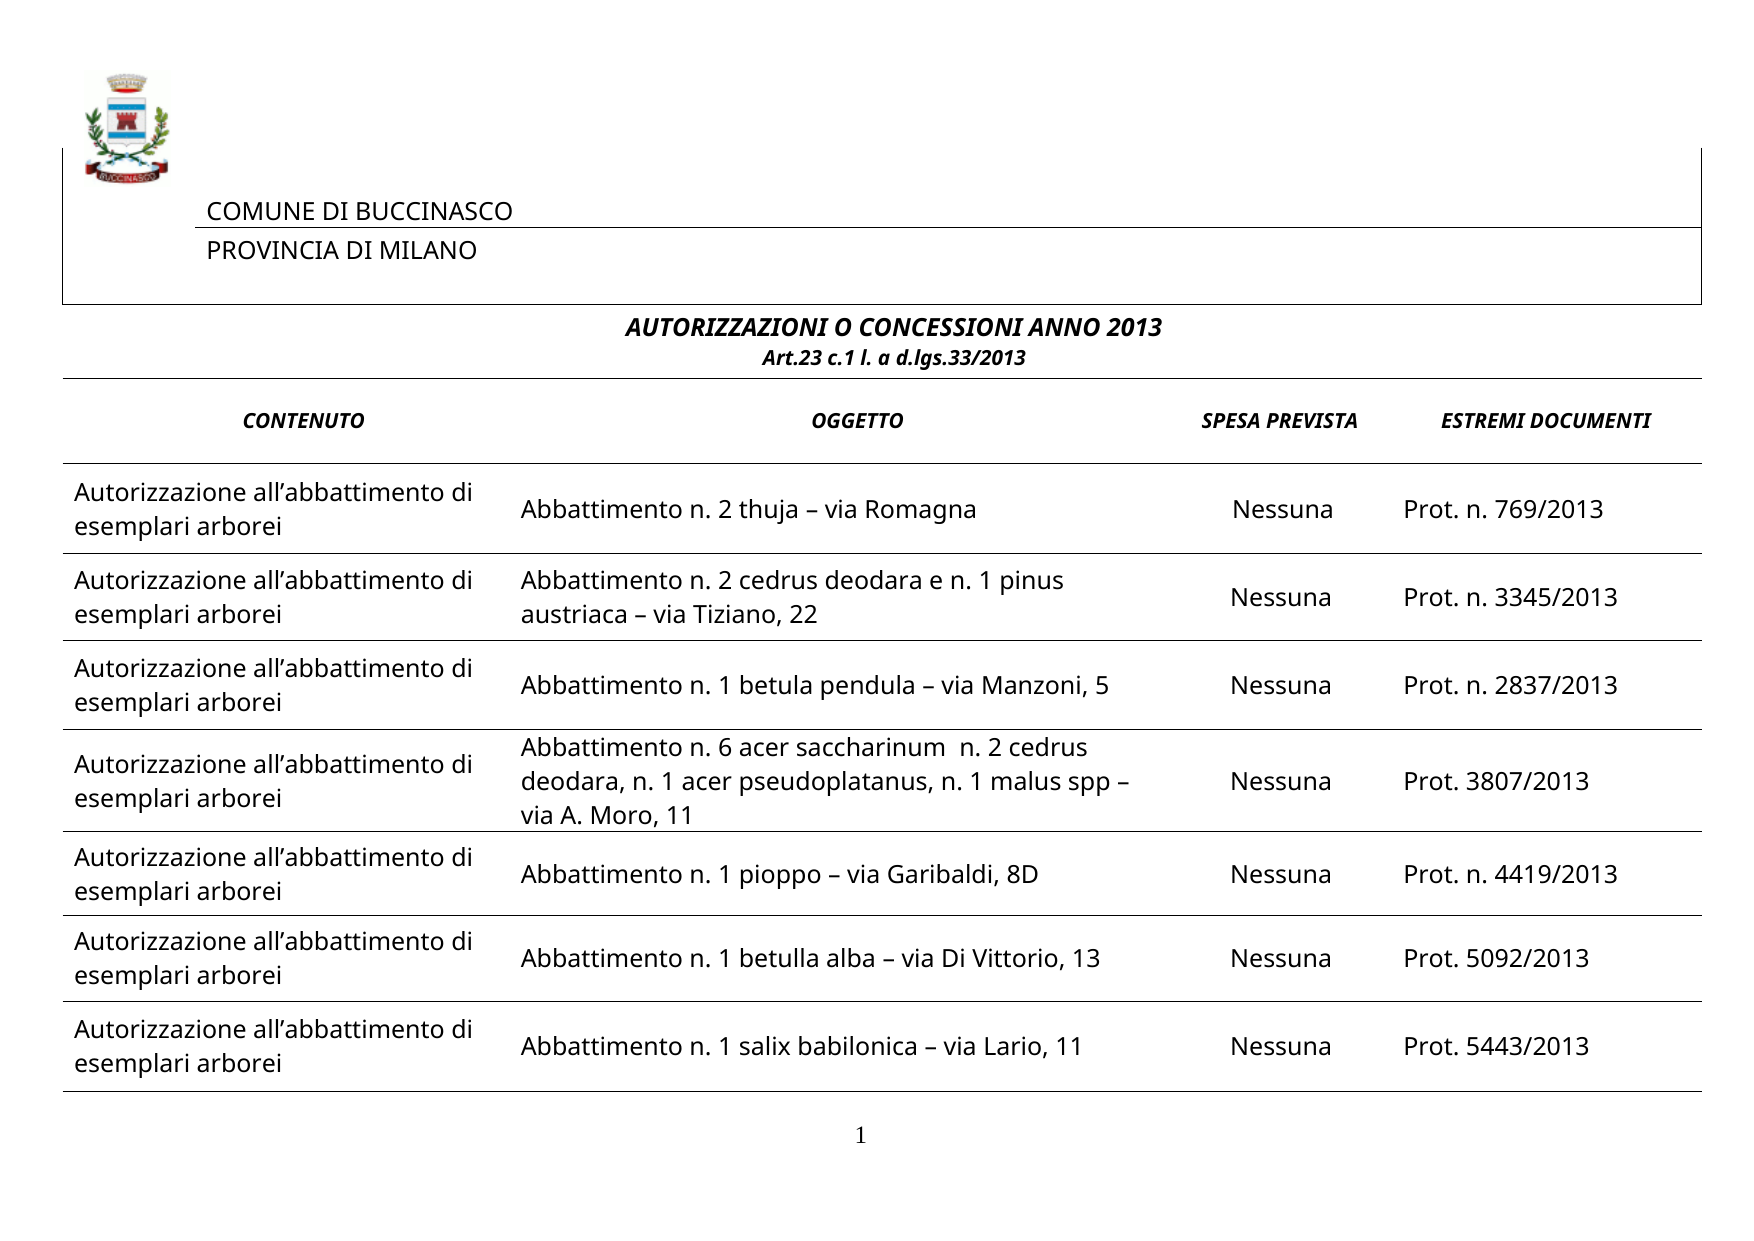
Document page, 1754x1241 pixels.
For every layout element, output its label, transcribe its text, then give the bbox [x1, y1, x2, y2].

table_cell Autorizzazione all’abbattimento di esemplari arborei [63, 554, 506, 640]
table_cell Abbattimento n. 1 betula pendula – via Manzoni, 5 [506, 641, 1170, 729]
table_cell Nessuna [1170, 916, 1392, 1001]
table_header [63, 148, 195, 303]
table_cell Abbattimento n. 2 thuja – via Romagna [506, 464, 1170, 553]
table_cell Prot. 5443/2013 [1392, 1002, 1702, 1091]
table_cell Prot. n. 3345/2013 [1392, 554, 1702, 640]
table_cell Prot. n. 2837/2013 [1392, 641, 1702, 729]
table_cell Nessuna [1170, 464, 1392, 553]
table_cell PROVINCIA DI MILANO [195, 228, 1701, 303]
table_cell Nessuna [1170, 641, 1392, 729]
table_cell OGGETTO [506, 379, 1170, 463]
table_header COMUNE DI BUCCINASCO [195, 148, 1701, 227]
table_cell Abbattimento n. 2 cedrus deodara e n. 1 pinus austriaca – via Tiziano, 22 [506, 554, 1170, 640]
table_cell Abbattimento n. 1 salix babilonica – via Lario, 11 [506, 1002, 1170, 1091]
table_cell Prot. n. 769/2013 [1392, 464, 1702, 553]
table_cell Nessuna [1170, 730, 1392, 831]
table_cell Nessuna [1170, 1002, 1392, 1091]
table_cell AUTORIZZAZIONI O CONCESSIONI ANNO 2013 Art.23 c.1 l. a d.lgs.33/2013 [63, 305, 1702, 378]
table_cell CONTENUTO [63, 379, 506, 463]
picture [84, 70, 171, 187]
table_cell Prot. 3807/2013 [1392, 730, 1702, 831]
table_cell Nessuna [1170, 832, 1392, 915]
table_cell Autorizzazione all’abbattimento di esemplari arborei [63, 916, 506, 1001]
table_cell Autorizzazione all’abbattimento di esemplari arborei [63, 730, 506, 831]
table_cell Autorizzazione all’abbattimento di esemplari arborei [63, 1002, 506, 1091]
table_cell Prot. n. 4419/2013 [1392, 832, 1702, 915]
table_cell Autorizzazione all’abbattimento di esemplari arborei [63, 464, 506, 553]
table_cell Prot. 5092/2013 [1392, 916, 1702, 1001]
table_cell Nessuna [1170, 554, 1392, 640]
table_cell Abbattimento n. 6 acer saccharinum n. 2 cedrus deodara, n. 1 acer pseudoplatanus, n. 1 malus spp – via A. Moro, 11 [506, 730, 1170, 831]
table_cell Autorizzazione all’abbattimento di esemplari arborei [63, 641, 506, 729]
table_cell Autorizzazione all’abbattimento di esemplari arborei [63, 832, 506, 915]
table_cell ESTREMI DOCUMENTI [1392, 379, 1702, 463]
table_cell SPESA PREVISTA [1170, 379, 1392, 463]
table_cell Abbattimento n. 1 pioppo – via Garibaldi, 8D [506, 832, 1170, 915]
table_cell Abbattimento n. 1 betulla alba – via Di Vittorio, 13 [506, 916, 1170, 1001]
